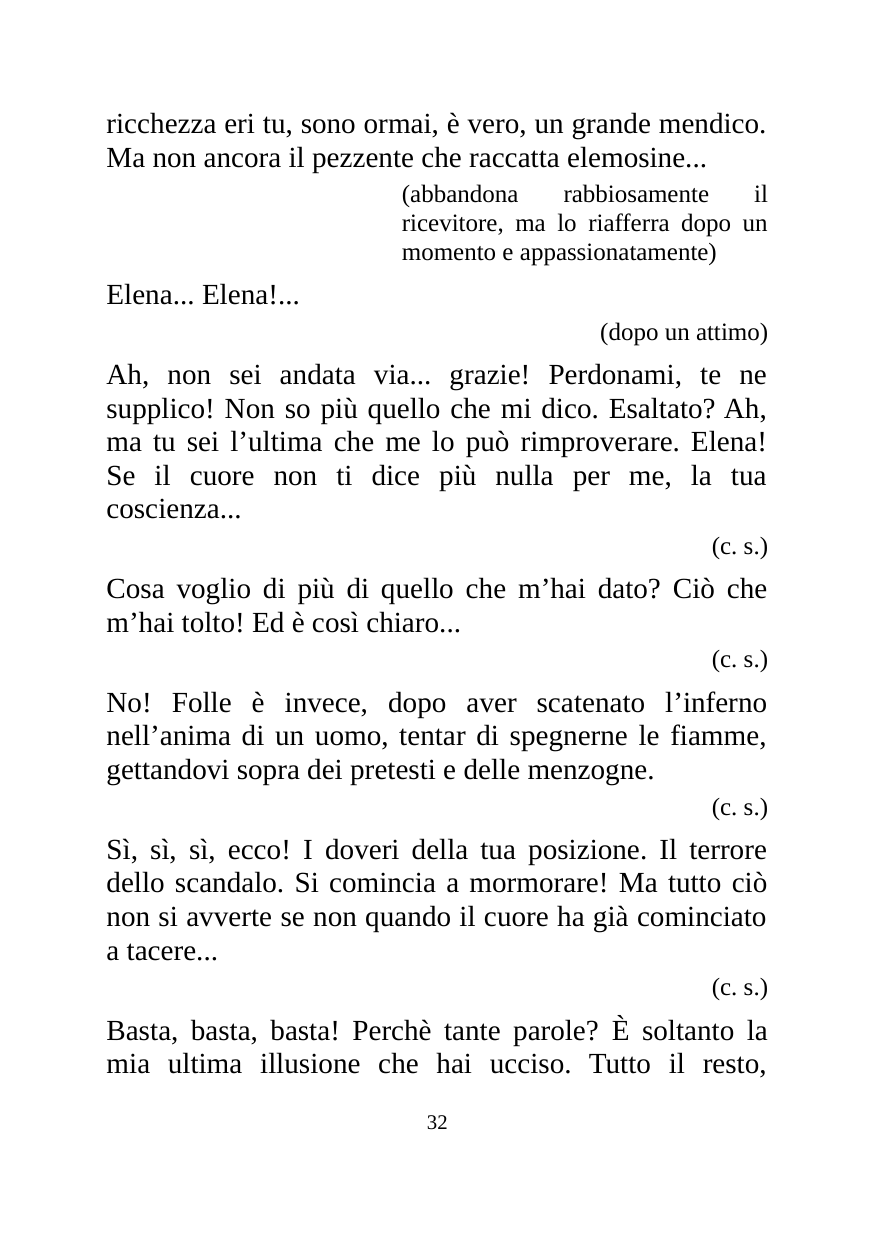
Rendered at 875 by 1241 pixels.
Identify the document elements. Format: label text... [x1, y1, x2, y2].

text (c. s.) [106, 972, 768, 1001]
text No! Folle è invece, dopo aver scatenato l’inferno nell’anima di un uomo, tentar di spegnerne le fiamme, gettandovi sopra dei pretesti e delle menzogne. [106, 685, 768, 786]
text ricchezza eri tu, sono ormai, è vero, un grande mendico. Ma non ancora il pezzente che raccatta elemosine... [106, 106, 768, 173]
text (abbandona rabbiosamente il ricevitore, ma lo riafferra dopo un momento e appassionatamente) [402, 179, 768, 266]
text Basta, basta, basta! Perchè tante parole? È soltanto la mia ultima illusione che hai ucciso. Tutto il resto, [106, 1013, 768, 1080]
text Elena... Elena!... [106, 277, 768, 311]
text Sì, sì, sì, ecco! I doveri della tua posizione. Il terrore dello scandalo. Si comincia a mormorare! Ma tutto ciò non si avverte se non quando il cuore ha già cominciato a tacere... [106, 832, 768, 966]
text (c. s.) [106, 644, 768, 673]
text Cosa voglio di più di quello che m’hai dato? Ciò che m’hai tolto! Ed è così chiaro... [106, 571, 768, 638]
text Ah, non sei andata via... grazie! Perdonami, te ne supplico! Non so più quello che mi dico. Esaltato? Ah, ma tu sei l’ultima che me lo può rimproverare. Elena! Se il cuore non ti dice più nulla per me, la tua coscienza... [106, 357, 768, 525]
text (dopo un attimo) [106, 317, 768, 346]
text (c. s.) [106, 792, 768, 820]
text (c. s.) [106, 531, 768, 560]
